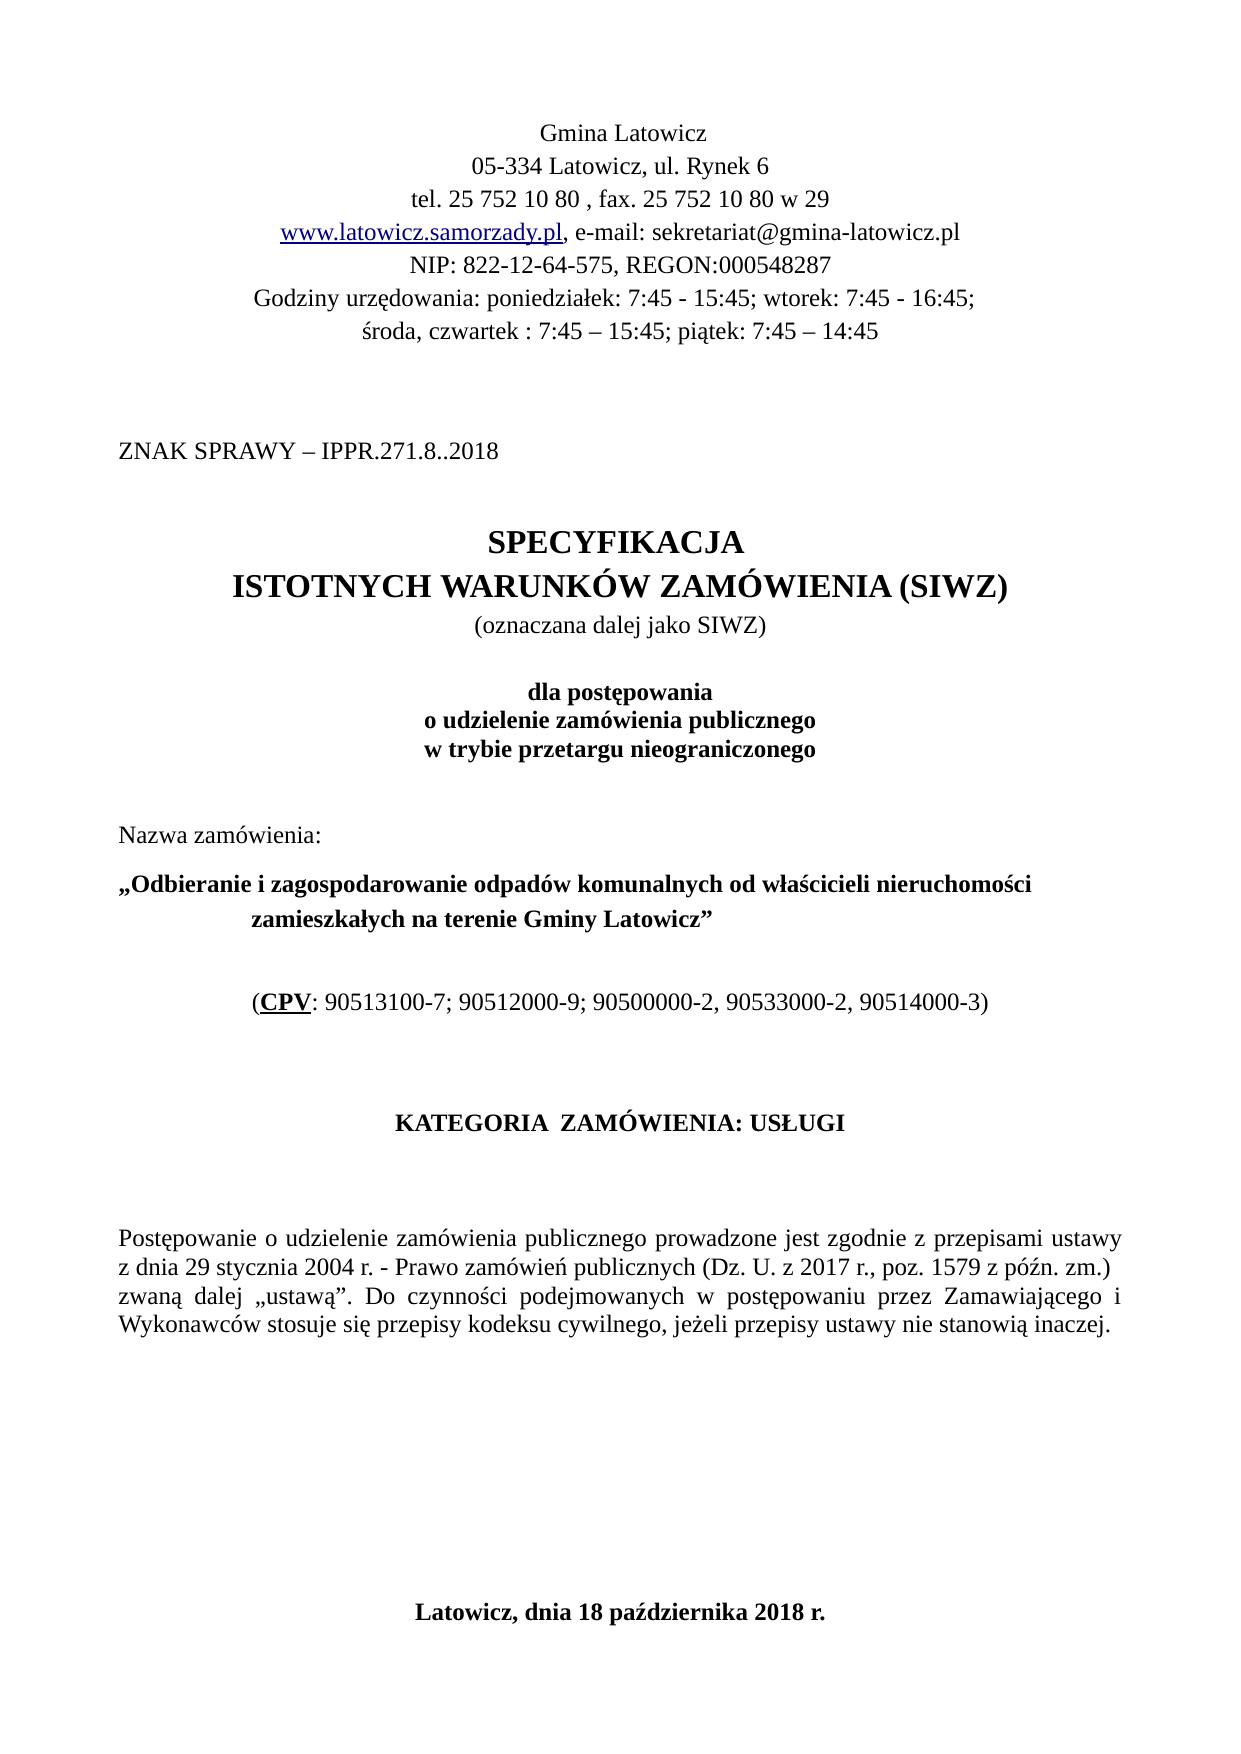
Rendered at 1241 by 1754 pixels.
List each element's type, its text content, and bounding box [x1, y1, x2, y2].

text (CPV: 90513100-7; 90512000-9; 90500000-2, 90533000-2, 90514000-3) [118, 987, 1122, 1016]
text „Odbieranie i zagospodarowanie odpadów komunalnych od właścicieli nieruchomości zamieszkałych na terenie Gminy Latowicz” [118, 869, 1122, 933]
text Latowicz, dnia 18 października 2018 r. [118, 1597, 1122, 1626]
text Nazwa zamówienia: [118, 820, 1122, 849]
text Gmina Latowicz [118, 118, 1122, 147]
text Godziny urzędowania: poniedziałek: 7:45 - 15:45; wtorek: 7:45 - 16:45; środa, czwartek : 7:45 – 15:45; piątek: 7:45 – 14:45 [118, 283, 1122, 345]
text w trybie przetargu nieograniczonego [118, 734, 1122, 763]
text zwaną dalej „ustawą”. Do czynności podejmowanych w postępowaniu przez Zamawiającego i Wykonawców stosuje się przepisy kodeksu cywilnego, jeżeli przepisy ustawy nie stanowią inaczej. [118, 1281, 1122, 1338]
text KATEGORIA ZAMÓWIENIA: USŁUGI [118, 1108, 1122, 1137]
text NIP: 822-12-64-575, REGON:000548287 [118, 250, 1122, 279]
text Postępowanie o udzielenie zamówienia publicznego prowadzone jest zgodnie z przepisami ustawy z dnia 29 stycznia 2004 r. - Prawo zamówień publicznych (Dz. U. z 2017 r., poz. 1579 z późn. zm.) [118, 1223, 1122, 1281]
text www.latowicz.samorzady.pl, e-mail: sekretariat@gmina-latowicz.pl [118, 217, 1122, 246]
text SPECYFIKACJA ISTOTNYCH WARUNKÓW ZAMÓWIENIA (SIWZ) [118, 522, 1122, 605]
text ZNAK SPRAWY – IPPR.271.8..2018 [118, 436, 1122, 465]
text 05-334 Latowicz, ul. Rynek 6 [118, 151, 1122, 180]
text o udzielenie zamówienia publicznego [118, 705, 1122, 734]
text tel. 25 752 10 80 , fax. 25 752 10 80 w 29 [118, 184, 1122, 213]
text dla postępowania [118, 677, 1122, 705]
text (oznaczana dalej jako SIWZ) [118, 611, 1122, 639]
